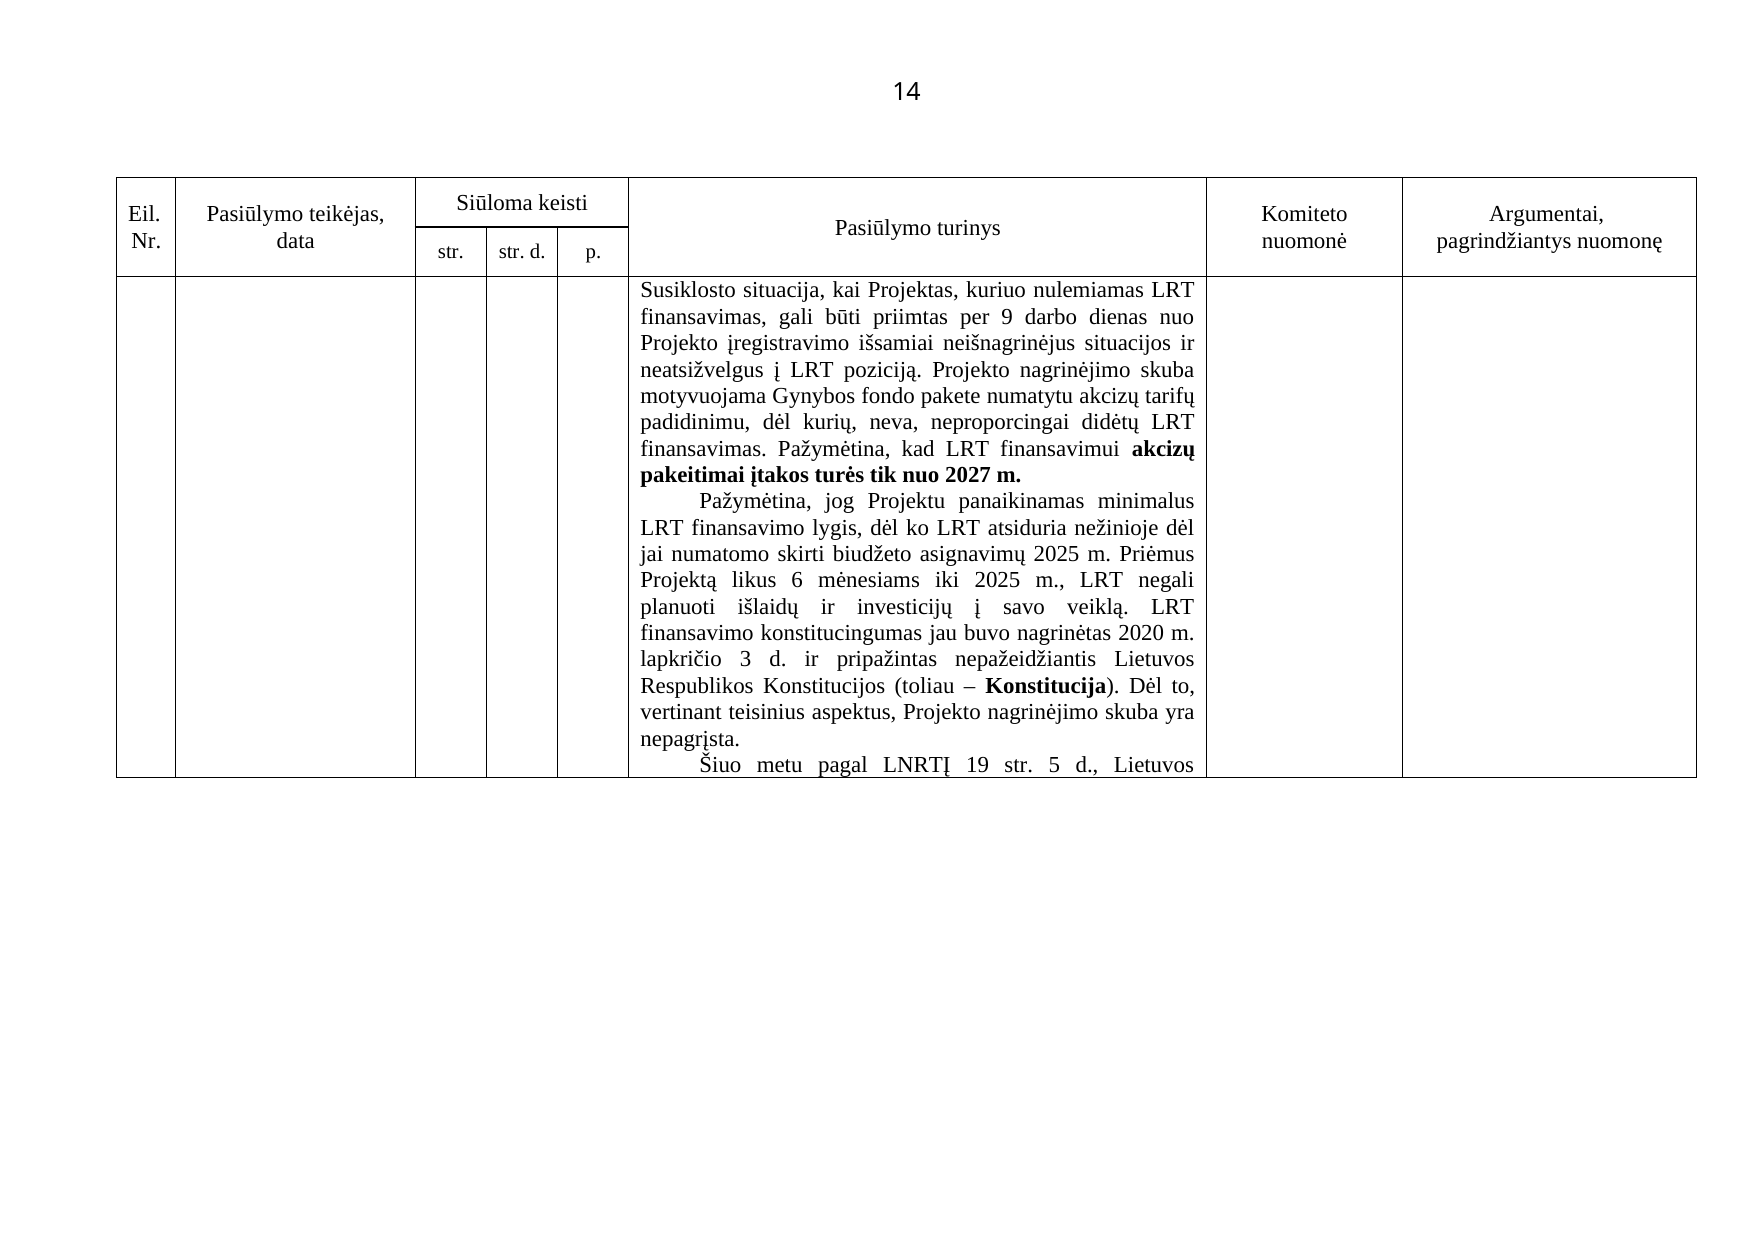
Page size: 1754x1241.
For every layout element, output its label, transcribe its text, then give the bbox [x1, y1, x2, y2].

table_header Komiteto nuomonė [1207, 178, 1402, 276]
table_cell [117, 277, 175, 777]
table_cell [487, 277, 557, 777]
table_cell [558, 277, 628, 777]
table_header Pasiūlymo turinys [629, 178, 1206, 276]
table_header Argumentai, pagrindžiantys nuomonę [1403, 178, 1696, 276]
table_cell [1403, 277, 1696, 777]
table_cell str. [416, 228, 486, 276]
table_cell Spręsti pagrindiniame komitete [1207, 277, 1402, 777]
table_header Pasiūlymo teikėjas, data [176, 178, 415, 276]
table_header Siūloma keisti [416, 178, 628, 226]
table_header Eil. Nr. [117, 178, 175, 276]
table_cell [176, 277, 415, 777]
table_cell [416, 277, 486, 777]
table_cell str. d. [487, 228, 557, 276]
table_cell p. [558, 228, 628, 276]
